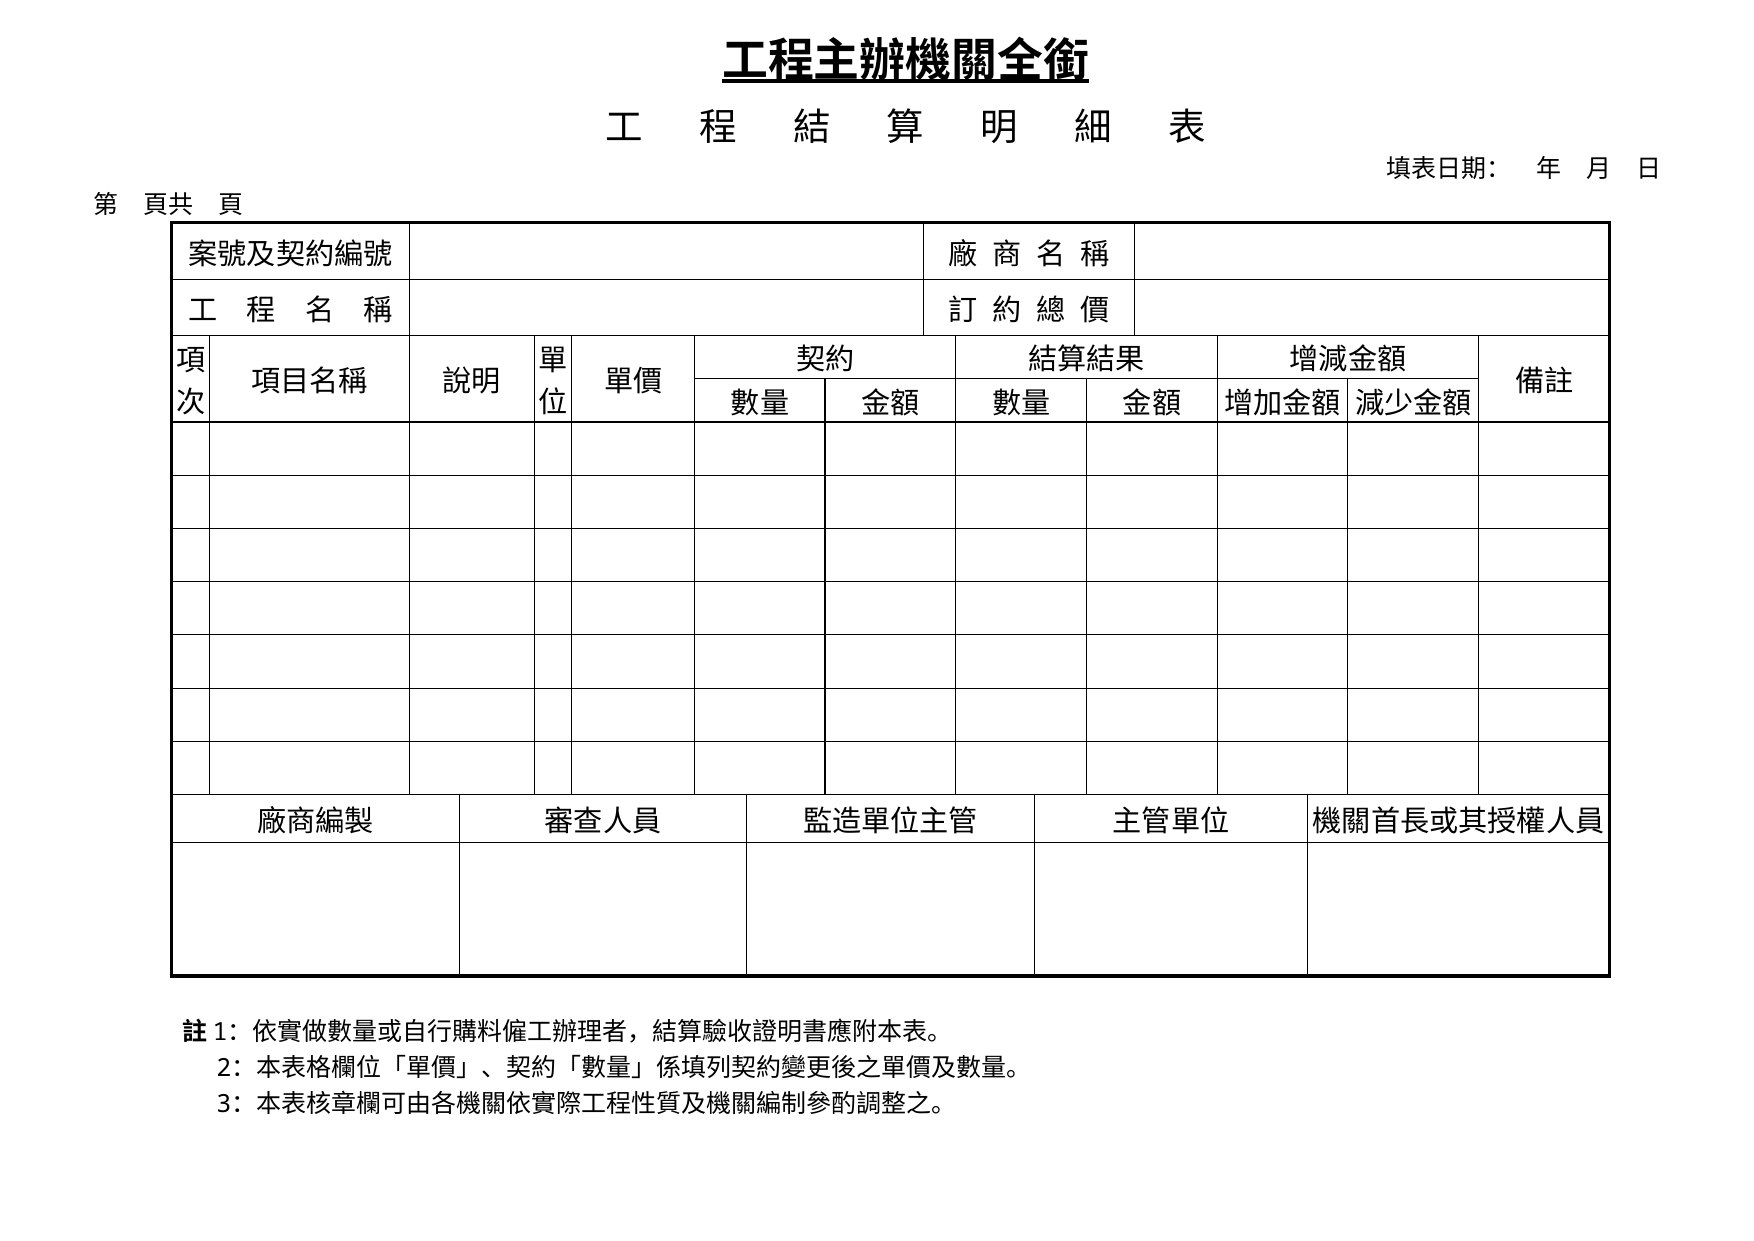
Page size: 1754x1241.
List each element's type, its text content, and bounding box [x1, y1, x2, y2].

table_cell [572, 689, 694, 741]
table_header 廠 商 名 稱 [924, 224, 1134, 279]
table_cell [173, 529, 209, 581]
table_cell 監造單位主管 [747, 795, 1034, 842]
table_cell 機關首長或其授權人員 [1308, 795, 1608, 842]
text 工程主辦機關全銜 [94, 44, 1717, 84]
table_cell [956, 635, 1086, 688]
table_cell 單價 [572, 336, 694, 421]
table_cell [410, 529, 534, 581]
table_cell [1218, 742, 1347, 794]
table_cell [1218, 635, 1347, 688]
table_cell [572, 529, 694, 581]
table_cell [747, 843, 1034, 974]
table_cell [410, 582, 534, 634]
table_cell [173, 843, 459, 974]
table_cell [210, 582, 409, 634]
table_cell [173, 582, 209, 634]
table_cell [1479, 742, 1608, 794]
table_header [1135, 224, 1608, 279]
table_cell [1479, 689, 1608, 741]
table_cell [535, 476, 571, 528]
table_cell [1348, 529, 1478, 581]
table_cell 說明 [410, 336, 534, 421]
table_cell [410, 476, 534, 528]
table_cell 主管單位 [1035, 795, 1307, 842]
text 工 程 結 算 明 細 表 [94, 109, 1717, 148]
table_cell [210, 423, 409, 475]
table_cell [695, 582, 824, 634]
table_cell [1348, 582, 1478, 634]
table_cell 契約 [695, 336, 955, 378]
table_cell [572, 423, 694, 475]
table_cell [210, 742, 409, 794]
table_cell [173, 742, 209, 794]
table_cell 備註 [1479, 336, 1608, 421]
text 2：本表格欄位「單價」、契約「數量」係填列契約變更後之單價及數量。 [94, 1048, 1717, 1084]
table_cell [826, 742, 955, 794]
table_cell [410, 280, 923, 335]
table_cell [1348, 476, 1478, 528]
table_header [410, 224, 923, 279]
table_cell [956, 689, 1086, 741]
table_cell [1087, 582, 1217, 634]
table_cell [956, 476, 1086, 528]
table_cell 項次 [173, 336, 209, 421]
table_cell [695, 689, 824, 741]
table_cell [173, 476, 209, 528]
table_cell [1218, 689, 1347, 741]
table_cell 廠商編製 [173, 795, 459, 842]
table_cell [410, 689, 534, 741]
table_cell [1218, 582, 1347, 634]
table_cell 數量 [956, 379, 1086, 421]
table_cell [210, 635, 409, 688]
table_cell [535, 582, 571, 634]
table_cell [410, 423, 534, 475]
table_cell [1135, 280, 1608, 335]
table_cell [572, 476, 694, 528]
table_cell [826, 529, 955, 581]
table_cell [695, 476, 824, 528]
table_cell 增減金額 [1218, 336, 1478, 378]
table_cell 減少金額 [1348, 379, 1478, 421]
table_cell [173, 689, 209, 741]
table_cell [210, 689, 409, 741]
table_cell [826, 689, 955, 741]
table_cell [1479, 423, 1608, 475]
table_header 案號及契約編號 [173, 224, 409, 279]
table_cell [1218, 529, 1347, 581]
text 註1：依實做數量或自行購料僱工辦理者，結算驗收證明書應附本表。 [94, 1011, 1717, 1048]
table_cell 單位 [535, 336, 571, 421]
table_cell 增加金額 [1218, 379, 1347, 421]
table_cell 審查人員 [460, 795, 746, 842]
table_cell [572, 635, 694, 688]
table_cell [1479, 529, 1608, 581]
table_cell [1218, 476, 1347, 528]
table_cell [535, 635, 571, 688]
table_cell [1348, 742, 1478, 794]
table_cell [695, 635, 824, 688]
table_cell [956, 529, 1086, 581]
table_cell [210, 476, 409, 528]
table_cell 訂 約 總 價 [924, 280, 1134, 335]
table_cell [173, 423, 209, 475]
table_cell [460, 843, 746, 974]
table_cell [1479, 476, 1608, 528]
table_cell [826, 476, 955, 528]
table_cell [1348, 635, 1478, 688]
table_cell [956, 582, 1086, 634]
table_cell [1479, 635, 1608, 688]
table_cell [826, 423, 955, 475]
table_cell [1087, 476, 1217, 528]
table_cell [535, 742, 571, 794]
table_cell 金額 [1087, 379, 1217, 421]
table_cell [695, 423, 824, 475]
table_cell 項目名稱 [210, 336, 409, 421]
table_cell [1087, 529, 1217, 581]
table_cell [1348, 689, 1478, 741]
table_cell [1479, 582, 1608, 634]
table_cell 工 程 名 稱 [173, 280, 409, 335]
table_cell [1218, 423, 1347, 475]
table_cell [956, 423, 1086, 475]
text 3：本表核章欄可由各機關依實際工程性質及機關編制參酌調整之。 [94, 1084, 1717, 1120]
table_cell [695, 742, 824, 794]
table_cell 數量 [695, 379, 824, 421]
table_cell 結算結果 [956, 336, 1217, 378]
table_cell [535, 423, 571, 475]
table_cell [1308, 843, 1608, 974]
table_cell [1087, 635, 1217, 688]
table_cell [1087, 423, 1217, 475]
table_cell [535, 529, 571, 581]
table_cell [173, 635, 209, 688]
table_cell [1035, 843, 1307, 974]
table_cell [210, 529, 409, 581]
table_cell [695, 529, 824, 581]
table_cell [956, 742, 1086, 794]
table_cell [572, 582, 694, 634]
table_cell 金額 [826, 379, 955, 421]
table_cell [1087, 689, 1217, 741]
table_cell [572, 742, 694, 794]
table_cell [826, 635, 955, 688]
table_cell [535, 689, 571, 741]
table_cell [826, 582, 955, 634]
table_cell [1348, 423, 1478, 475]
table_cell [410, 635, 534, 688]
table_cell [410, 742, 534, 794]
table_cell [1087, 742, 1217, 794]
text 填表日期： 年 月 日第 頁共 頁 [94, 148, 1661, 221]
